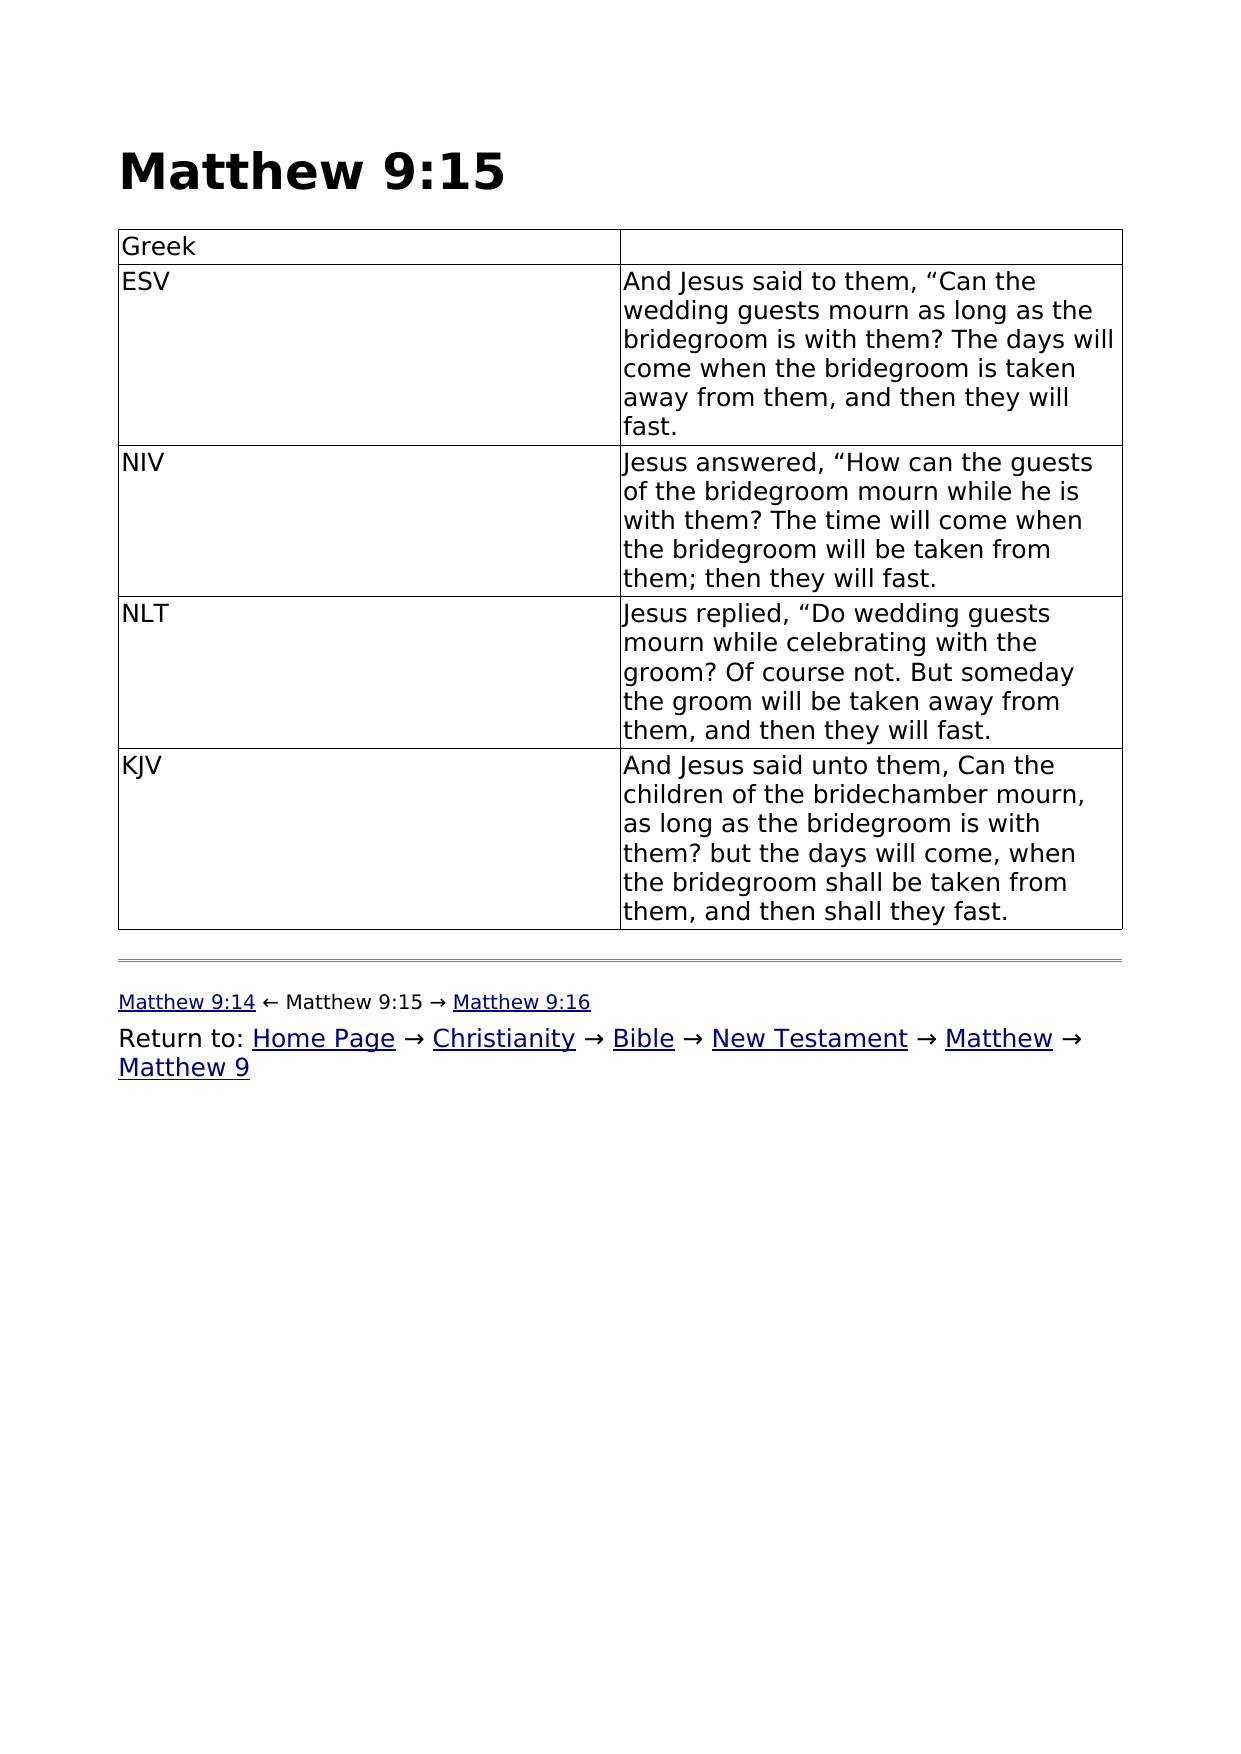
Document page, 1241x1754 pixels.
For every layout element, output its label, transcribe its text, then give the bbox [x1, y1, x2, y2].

table_cell KJV [119, 749, 620, 929]
text Matthew 9:14 ← Matthew 9:15 → Matthew 9:16 [118, 990, 1122, 1024]
table_cell Jesus answered, “How can the guests of the bridegroom mourn while he is with them? The time will come when the bridegroom will be taken from them; then they will fast. [621, 446, 1122, 596]
subtitle Matthew 9:15 [118, 143, 1122, 201]
table_cell ESV [119, 265, 620, 445]
table_cell Jesus replied, “Do wedding guests mourn while celebrating with the groom? Of course not. But someday the groom will be taken away from them, and then they will fast. [621, 597, 1122, 748]
table_header [621, 230, 1122, 264]
table_cell And Jesus said to them, “Can the wedding guests mourn as long as the bridegroom is with them? The days will come when the bridegroom is taken away from them, and then they will fast. [621, 265, 1122, 445]
table_cell NIV [119, 446, 620, 596]
table_header Greek [119, 230, 620, 264]
table_cell And Jesus said unto them, Can the children of the bridechamber mourn, as long as the bridegroom is with them? but the days will come, when the bridegroom shall be taken from them, and then shall they fast. [621, 749, 1122, 929]
text Return to: Home Page → Christianity → Bible → New Testament → Matthew → Matthew 9 [118, 1024, 1122, 1083]
table_cell NLT [119, 597, 620, 748]
